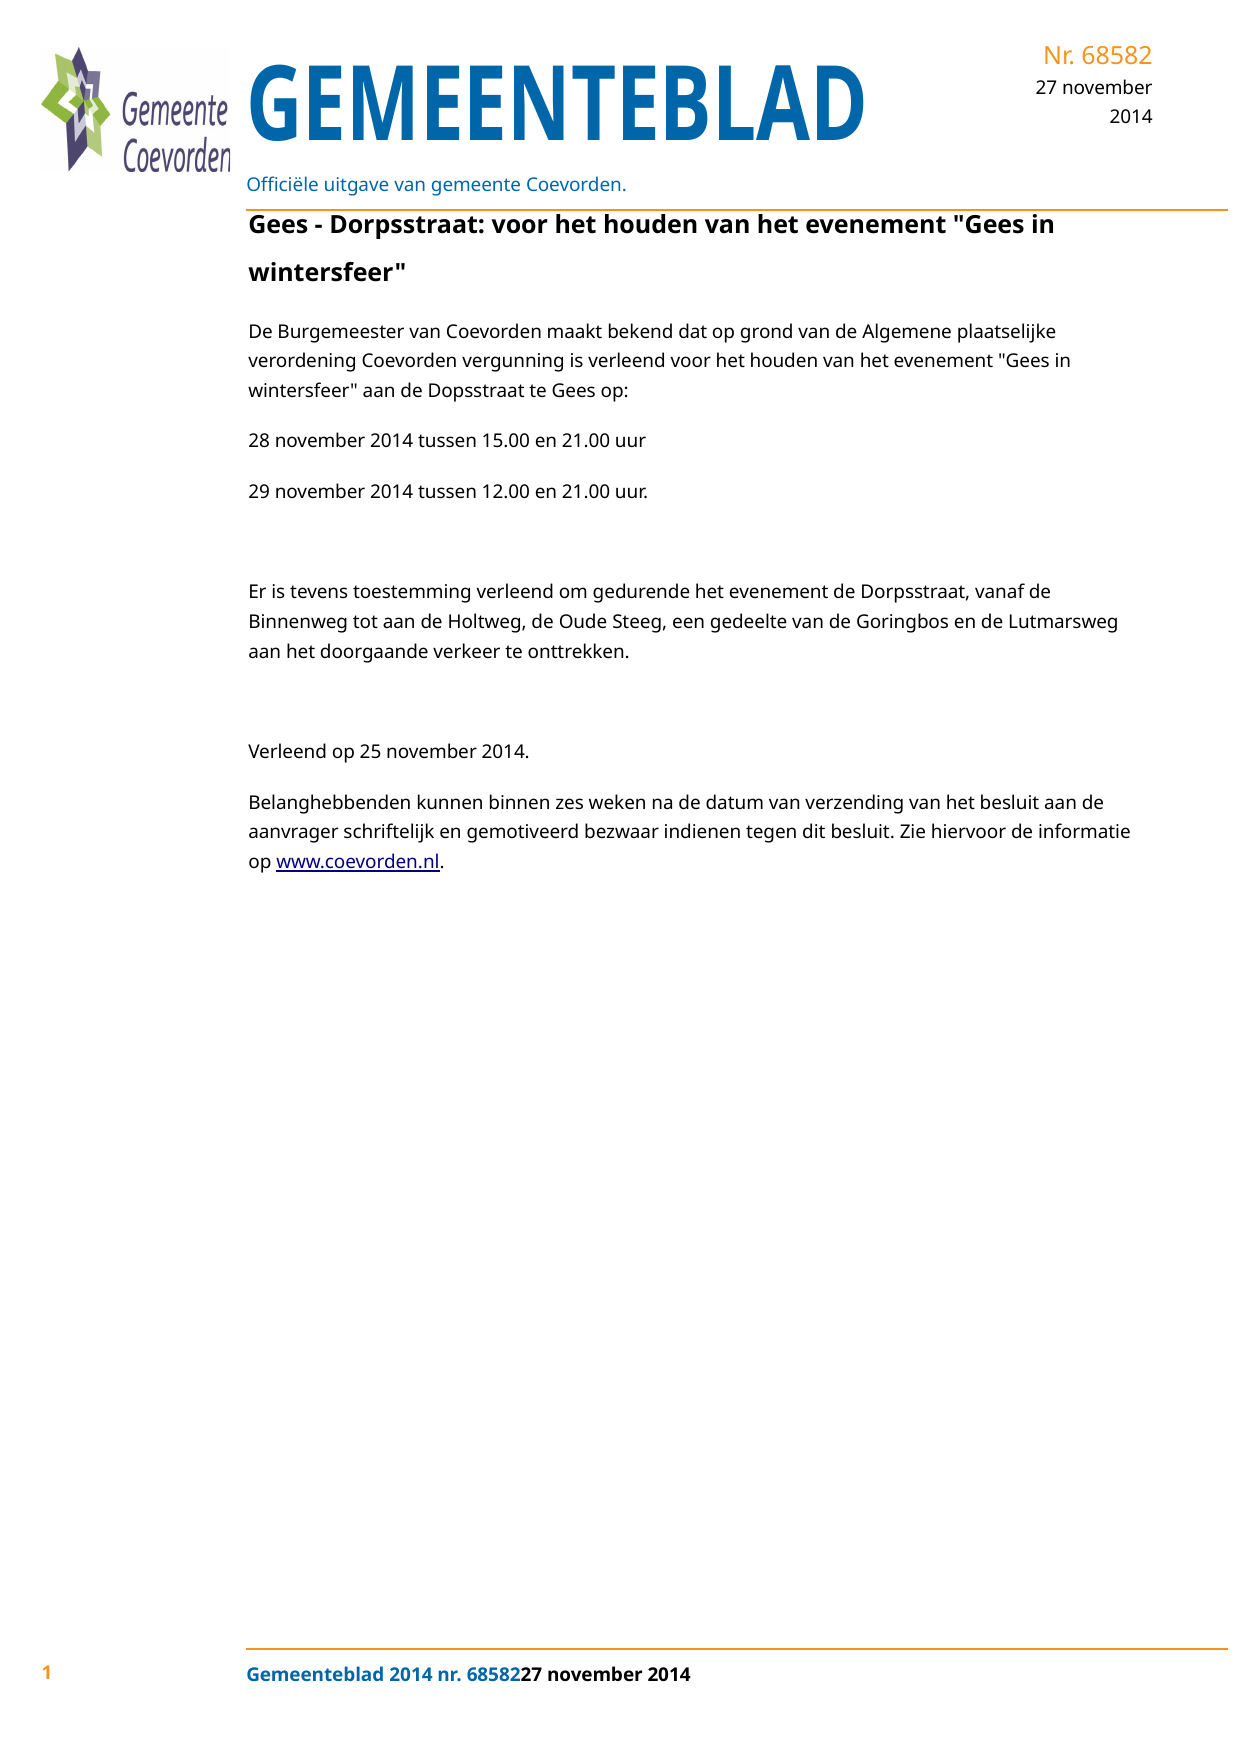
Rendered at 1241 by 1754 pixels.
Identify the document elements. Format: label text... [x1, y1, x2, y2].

text 29 november 2014 tussen 12.00 en 21.00 uur. [248, 478, 1152, 504]
text Er is tevens toestemming verleend om gedurende het evenement de Dorpsstraat, vanaf de Binnenweg tot aan de Holtweg, de Oude Steeg, een gedeelte van de Goringbos en de Lutmarsweg aan het doorgaande verkeer te onttrekken. [248, 579, 1152, 664]
text Gees - Dorpsstraat: voor het houden van het evenement "Gees in wintersfeer" [248, 211, 1152, 288]
text 28 november 2014 tussen 15.00 en 21.00 uur [248, 427, 1152, 453]
text Verleend op 25 november 2014. [248, 739, 1152, 764]
picture [41, 47, 231, 172]
text Belanghebbenden kunnen binnen zes weken na de datum van verzending van het besluit aan de aanvrager schriftelijk en gemotiveerd bezwaar indienen tegen dit besluit. Zie hiervoor de informatie op www.coevorden.nl. [248, 789, 1152, 874]
text De Burgemeester van Coevorden maakt bekend dat op grond van de Algemene plaatselijke verordening Coevorden vergunning is verleend voor het houden van het evenement "Gees in wintersfeer" aan de Dopsstraat te Gees op: [248, 318, 1152, 403]
